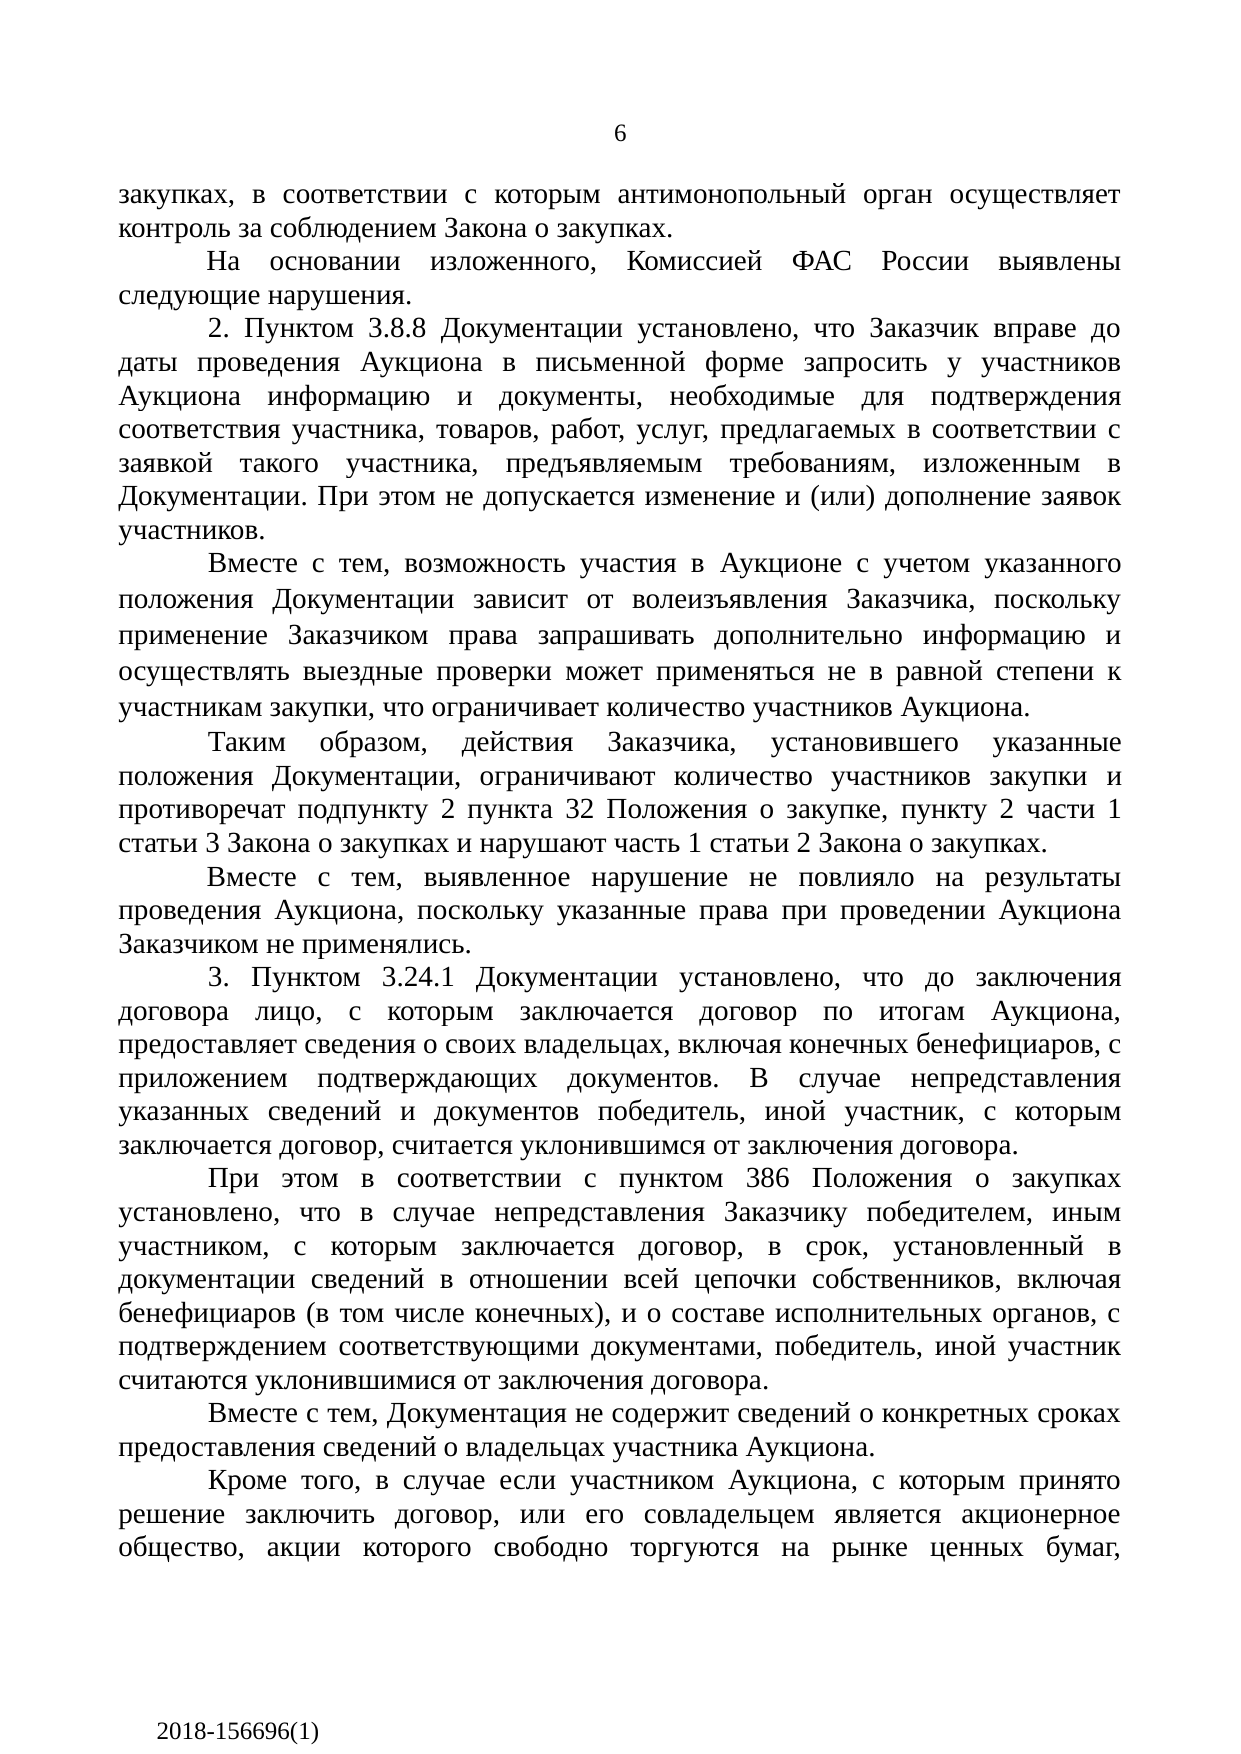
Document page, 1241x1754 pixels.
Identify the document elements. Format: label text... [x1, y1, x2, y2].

text На основании изложенного, Комиссией ФАС России выявлены следующие нарушения. [118, 243, 1122, 311]
text 2. Пунктом 3.8.8 Документации установлено, что Заказчик вправе до даты проведения Аукциона в письменной форме запросить у участников Аукциона информацию и документы, необходимые для подтверждения соответствия участника, товаров, работ, услуг, предлагаемых в соответствии с заявкой такого участника, предъявляемым требованиям, изложенным в Документации. При этом не допускается изменение и (или) дополнение заявок участников. [118, 311, 1122, 545]
text Вместе с тем, Документация не содержит сведений о конкретных сроках предоставления сведений о владельцах участника Аукциона. [118, 1395, 1122, 1462]
text Вместе с тем, выявленное нарушение не повлияло на результаты проведения Аукциона, поскольку указанные права при проведении Аукциона Заказчиком не применялись. [118, 859, 1122, 959]
text При этом в соответствии с пунктом 386 Положения о закупках установлено, что в случае непредставления Заказчику победителем, иным участником, с которым заключается договор, в срок, установленный в документации сведений в отношении всей цепочки собственников, включая бенефициаров (в том числе конечных), и о составе исполнительных органов, с подтверждением соответствующими документами, победитель, иной участник считаются уклонившимися от заключения договора. [118, 1161, 1122, 1395]
text Таким образом, действия Заказчика, установившего указанные положения Документации, ограничивают количество участников закупки и противоречат подпункту 2 пункта 32 Положения о закупке, пункту 2 части 1 статьи 3 Закона о закупках и нарушают часть 1 статьи 2 Закона о закупках. [118, 724, 1122, 859]
text 3. Пунктом 3.24.1 Документации установлено, что до заключения договора лицо, с которым заключается договор по итогам Аукциона, предоставляет сведения о своих владельцах, включая конечных бенефициаров, с приложением подтверждающих документов. В случае непредставления указанных сведений и документов победитель, иной участник, с которым заключается договор, считается уклонившимся от заключения договора. [118, 959, 1122, 1161]
text Вместе с тем, возможность участия в Аукционе с учетом указанного положения Документации зависит от волеизъявления Заказчика, поскольку применение Заказчиком права запрашивать дополнительно информацию и осуществлять выездные проверки может применяться не в равной степени к участникам закупки, что ограничивает количество участников Аукциона. [118, 545, 1122, 722]
text закупках, в соответствии с которым антимонопольный орган осуществляет контроль за соблюдением Закона о закупках. [118, 176, 1122, 243]
text Кроме того, в случае если участником Аукциона, с которым принято решение заключить договор, или его совладельцем является акционерное общество, акции которого свободно торгуются на рынке ценных бумаг, [118, 1462, 1122, 1563]
